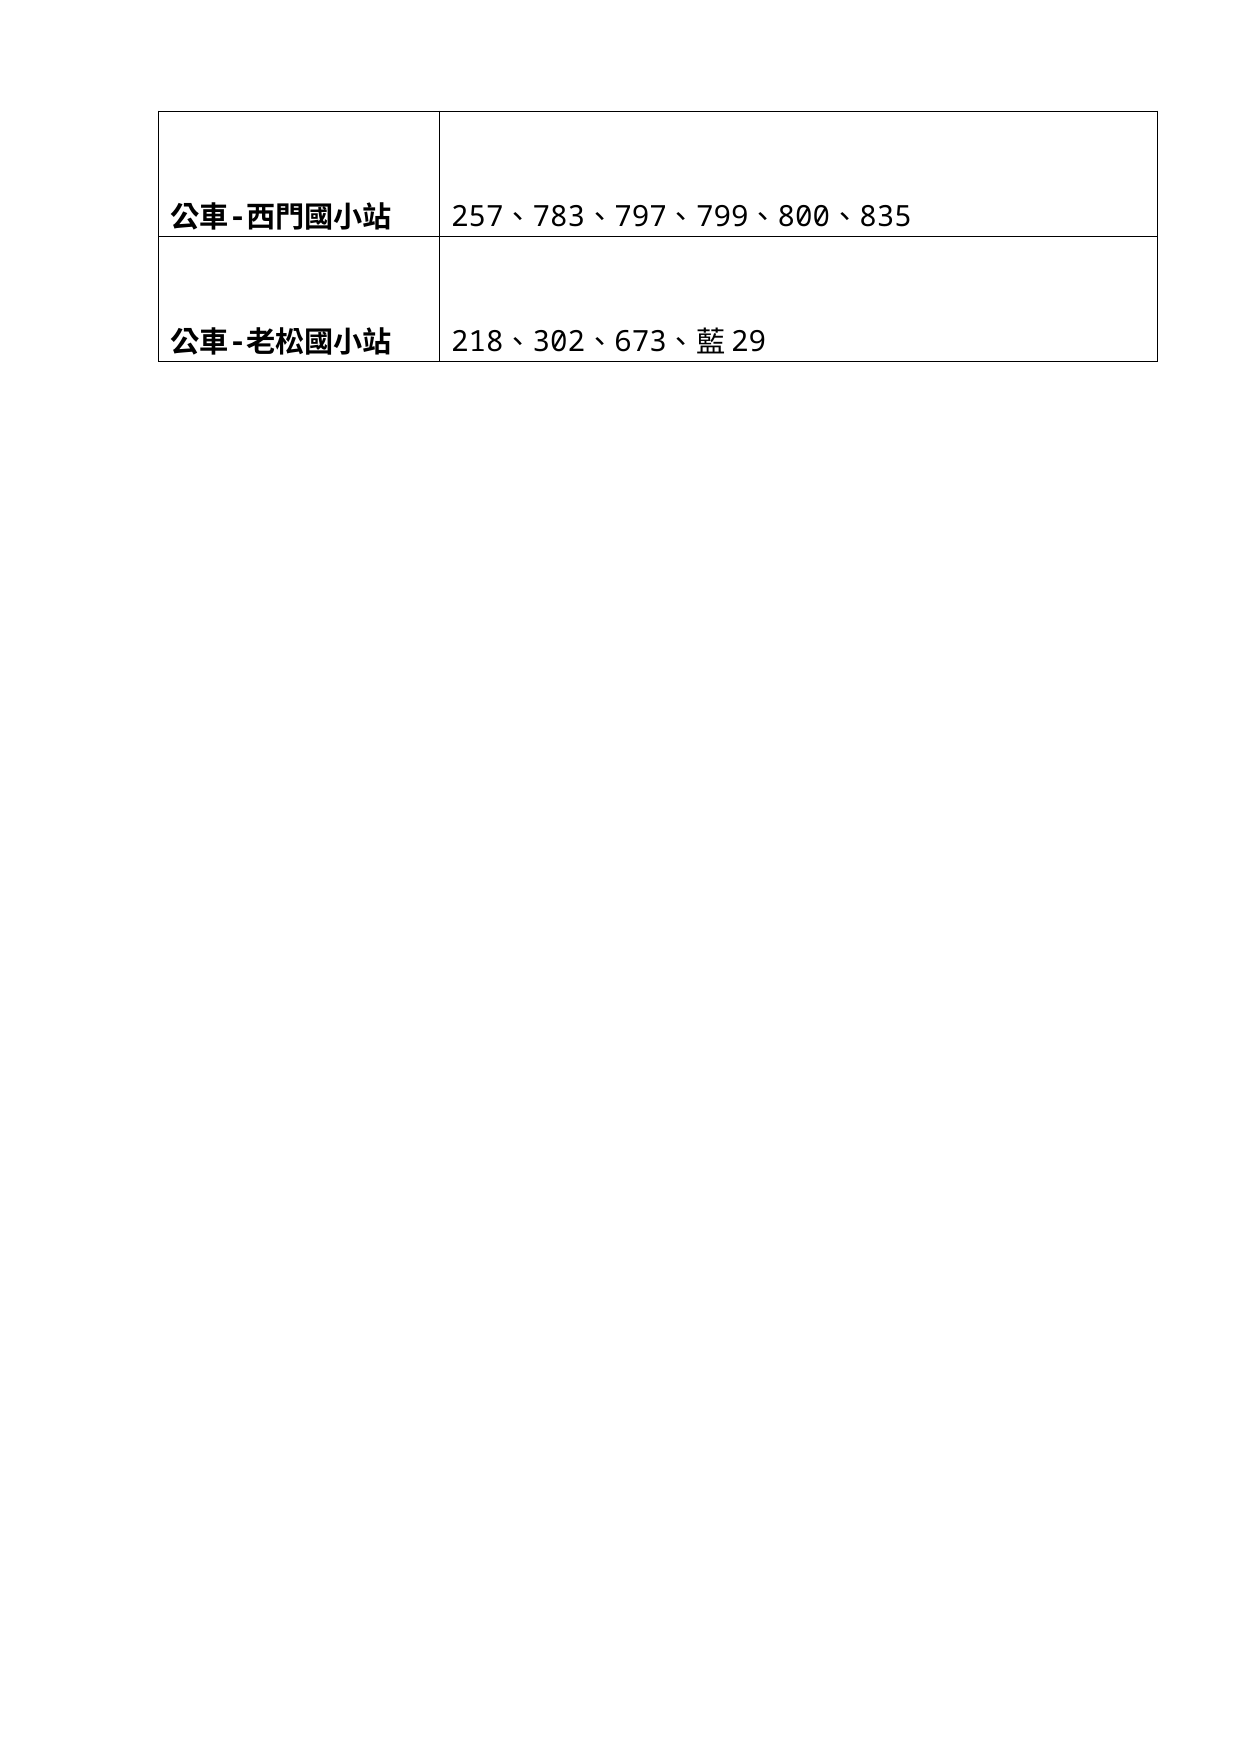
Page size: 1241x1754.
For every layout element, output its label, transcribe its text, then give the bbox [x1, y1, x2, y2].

table_cell 218、302、673、藍29 [440, 237, 1157, 361]
table_cell 公車-西門國小站 [159, 112, 439, 236]
table_cell 公車-老松國小站 [159, 237, 439, 361]
table_cell 257、783、797、799、800、835 [440, 112, 1157, 236]
